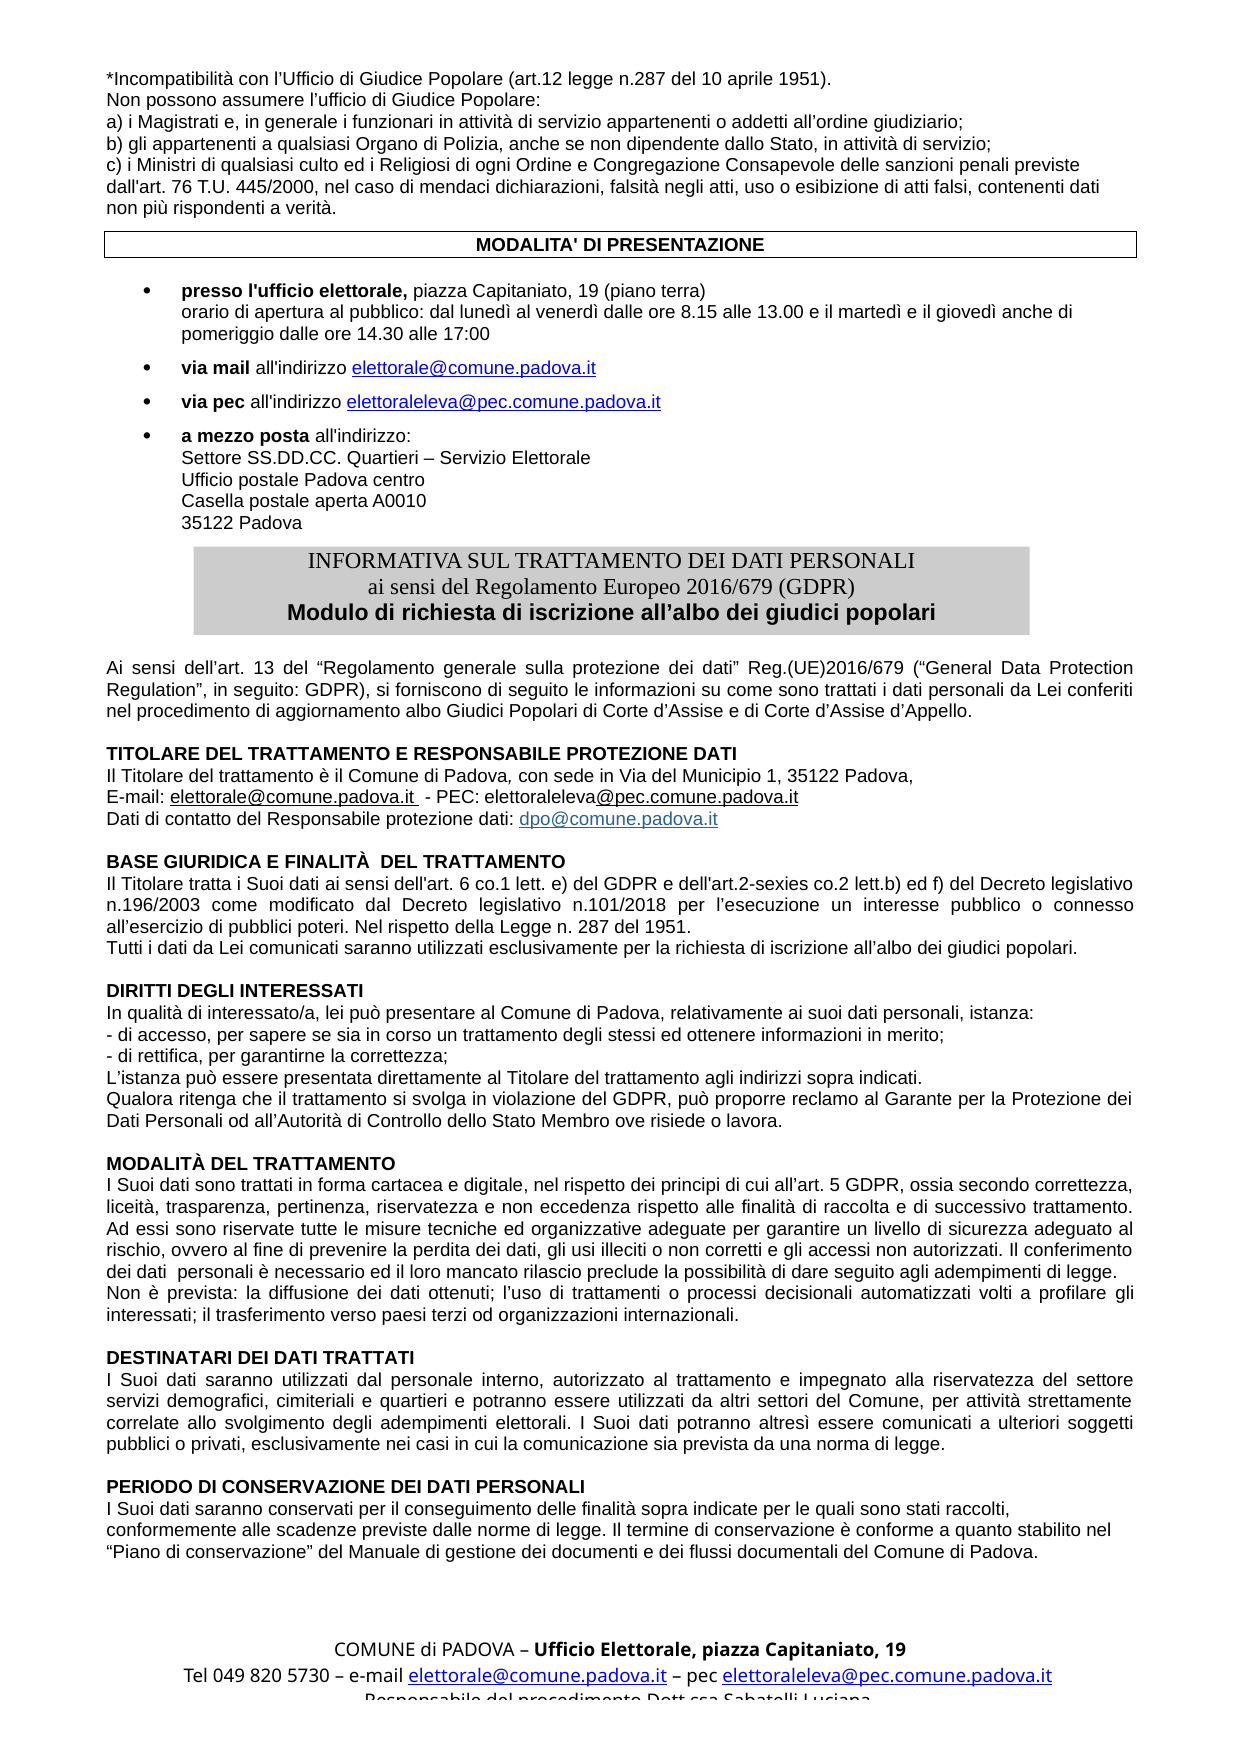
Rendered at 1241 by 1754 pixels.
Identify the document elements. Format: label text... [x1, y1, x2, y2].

text Ai sensi dell’art. 13 del “Regolamento generale sulla protezione dei dati” Reg.(UE)2016/679 (“General Data Protection Regulation”, in seguito: GDPR), si forniscono di seguito le informazioni su come sono trattati i dati personali da Lei conferiti nel procedimento di aggiornamento albo Giudici Popolari di Corte d’Assise e di Corte d’Assise d’Appello. [106, 657, 1134, 721]
text Tutti i dati da Lei comunicati saranno utilizzati esclusivamente per la richiesta di iscrizione all’albo dei giudici popolari. [106, 937, 1134, 959]
text I Suoi dati saranno conservati per il conseguimento delle finalità sopra indicate per le quali sono stati raccolti, conformemente alle scadenze previste dalle norme di legge. Il termine di conservazione è conforme a quanto stabilito nel “Piano di conservazione” del Manuale di gestione dei documenti e dei flussi documentali del Comune di Padova. [106, 1498, 1134, 1562]
text L’istanza può essere presentata direttamente al Titolare del trattamento agli indirizzi sopra indicati. [106, 1066, 1134, 1088]
text *Incompatibilità con l’Ufficio di Giudice Popolare (art.12 legge n.287 del 10 aprile 1951). Non possono assumere l’ufficio di Giudice Popolare: a) i Magistrati e, in generale i funzionari in attività di servizio appartenenti o addetti all’ordine giudiziario; b) gli appartenenti a qualsiasi Organo di Polizia, anche se non dipendente dallo Stato, in attività di servizio; c) i Ministri di qualsiasi culto ed i Religiosi di ogni Ordine e Congregazione Consapevole delle sanzioni penali previste dall'art. 76 T.U. 445/2000, nel caso di mendaci dichiarazioni, falsità negli atti, uso o esibizione di atti falsi, contenenti dati non più rispondenti a verità. [106, 68, 1134, 219]
text I Suoi dati sono trattati in forma cartacea e digitale, nel rispetto dei principi di cui all’art. 5 GDPR, ossia secondo correttezza, liceità, trasparenza, pertinenza, riservatezza e non eccedenza rispetto alle finalità di raccolta e di successivo trattamento. Ad essi sono riservate tutte le misure tecniche ed organizzative adeguate per garantire un livello di sicurezza adeguato al rischio, ovvero al fine di prevenire la perdita dei dati, gli usi illeciti o non corretti e gli accessi non autorizzati. Il conferimento dei dati personali è necessario ed il loro mancato rilascio preclude la possibilità di dare seguito agli adempimenti di legge. [106, 1174, 1134, 1282]
list via pec all'indirizzo elettoraleleva@pec.comune.padova.it [144, 391, 1134, 413]
list 35122 Padova [144, 511, 1134, 533]
text - di rettifica, per garantirne la correttezza; [106, 1045, 1134, 1066]
text BASE GIURIDICA E FINALITÀ DEL TRATTAMENTO [106, 851, 1134, 872]
text PERIODO DI CONSERVAZIONE DEI DATI PERSONALI [106, 1476, 1134, 1498]
text Il Titolare del trattamento è il Comune di Padova, con sede in Via del Municipio 1, 35122 Padova, [106, 764, 1134, 786]
list via mail all'indirizzo elettorale@comune.padova.it [144, 357, 1134, 378]
text I Suoi dati saranno utilizzati dal personale interno, autorizzato al trattamento e impegnato alla riservatezza del settore servizi demografici, cimiteriali e quartieri e potranno essere utilizzati da altri settori del Comune, per attività strettamente correlate allo svolgimento degli adempimenti elettorali. I Suoi dati potranno altresì essere comunicati a ulteriori soggetti pubblici o privati, esclusivamente nei casi in cui la comunicazione sia prevista da una norma di legge. [106, 1368, 1134, 1454]
text Il Titolare tratta i Suoi dati ai sensi dell'art. 6 co.1 lett. e) del GDPR e dell'art.2-sexies co.2 lett.b) ed f) del Decreto legislativo n.196/2003 come modificato dal Decreto legislativo n.101/2018 per l’esecuzione un interesse pubblico o connesso all’esercizio di pubblici poteri. Nel rispetto della Legge n. 287 del 1951. [106, 872, 1134, 937]
text DESTINATARI DEI DATI TRATTATI [106, 1347, 1134, 1368]
text E-mail: elettorale@comune.padova.it - PEC: elettoraleleva@pec.comune.padova.it [106, 786, 1134, 808]
text Dati di contatto del Responsabile protezione dati: dpo@comune.padova.it [106, 808, 1134, 829]
list presso l'ufficio elettorale, piazza Capitaniato, 19 (piano terra) orario di apertura al pubblico: dal lunedì al venerdì dalle ore 8.15 alle 13.00 e il martedì e il giovedì anche di pomeriggio dalle ore 14.30 alle 17:00 [144, 279, 1134, 344]
text In qualità di interessato/a, lei può presentare al Comune di Padova, relativamente ai suoi dati personali, istanza: [106, 1002, 1134, 1023]
list Settore SS.DD.CC. Quartieri – Servizio Elettorale Ufficio postale Padova centro [144, 447, 1134, 490]
text DIRITTI DEGLI INTERESSATI [106, 980, 1134, 1002]
text MODALITÀ DEL TRATTAMENTO [106, 1153, 1134, 1174]
text Qualora ritenga che il trattamento si svolga in violazione del GDPR, può proporre reclamo al Garante per la Protezione dei Dati Personali od all’Autorità di Controllo dello Stato Membro ove risiede o lavora. [106, 1088, 1134, 1131]
text TITOLARE DEL TRATTAMENTO E RESPONSABILE PROTEZIONE DATI [106, 721, 1134, 764]
text - di accesso, per sapere se sia in corso un trattamento degli stessi ed ottenere informazioni in merito; [106, 1023, 1134, 1045]
text MODALITA' DI PRESENTAZIONE [105, 232, 1136, 257]
list Casella postale aperta A0010 [144, 490, 1134, 511]
text Non è prevista: la diffusione dei dati ottenuti; l’uso di trattamenti o processi decisionali automatizzati volti a profilare gli interessati; il trasferimento verso paesi terzi od organizzazioni internazionali. [106, 1282, 1134, 1325]
list a mezzo posta all'indirizzo: [144, 425, 1134, 447]
